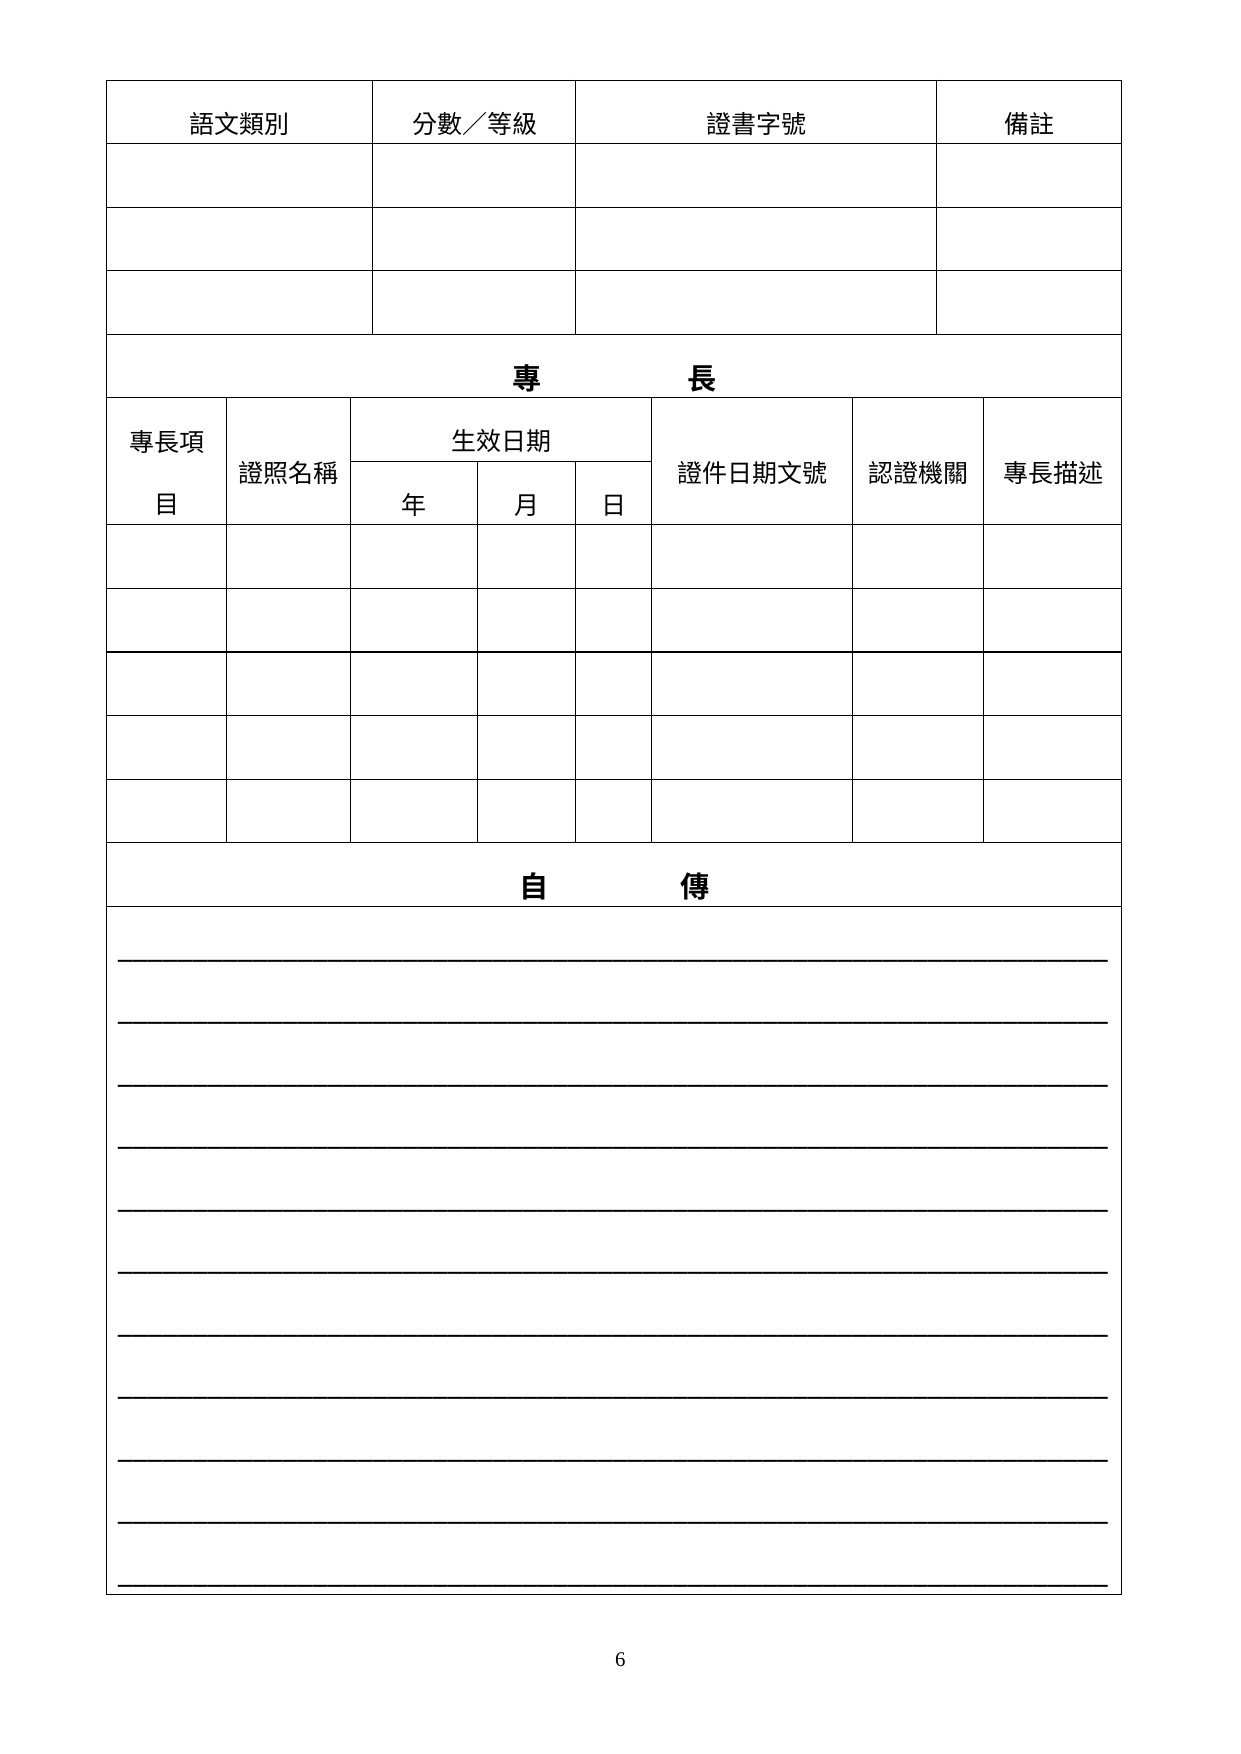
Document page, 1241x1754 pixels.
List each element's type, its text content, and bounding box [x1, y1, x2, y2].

table_cell [373, 144, 575, 207]
table_cell ______________________________________________________________________________________________________________________________________________________________________________________________________________________________________________________________________________________________________________________________________________________________________________________________________________________________________________________________________________________________________________________________________________________________________________________________________________________________________________________________________________________________________________________________________________________ [107, 907, 1121, 1594]
table_cell 月 [478, 462, 575, 524]
table_cell [478, 525, 575, 588]
table_cell [652, 653, 852, 715]
table_cell [853, 589, 983, 651]
table_cell [984, 589, 1121, 651]
table_cell [576, 653, 651, 715]
table_cell [351, 780, 477, 842]
table_cell [984, 525, 1121, 588]
table_cell [107, 589, 226, 651]
table_cell 認證機關 [853, 398, 983, 524]
table_cell [853, 716, 983, 778]
table_cell [652, 589, 852, 651]
table_cell [937, 144, 1121, 207]
table_cell [478, 653, 575, 715]
table_cell [576, 589, 651, 651]
table_cell [351, 589, 477, 651]
table_cell [937, 208, 1121, 270]
table_cell 備註 [937, 81, 1121, 143]
table_cell 證照名稱 [227, 398, 350, 524]
table_cell [576, 271, 936, 334]
table_cell [351, 525, 477, 588]
table_cell [107, 780, 226, 842]
table_cell [853, 525, 983, 588]
table_cell [227, 525, 350, 588]
table_cell [107, 653, 226, 715]
table_cell [576, 780, 651, 842]
table_cell [373, 208, 575, 270]
table_cell [652, 716, 852, 778]
table_cell 證件日期文號 [652, 398, 852, 524]
table_cell [227, 716, 350, 778]
table_cell [937, 271, 1121, 334]
table_cell 專長描述 [984, 398, 1121, 524]
table_cell 專 長 [107, 335, 1121, 397]
table_cell [478, 780, 575, 842]
table_cell [107, 208, 372, 270]
table_cell [478, 589, 575, 651]
table_cell [227, 589, 350, 651]
table_cell 語文類別 [107, 81, 372, 143]
table_cell [576, 716, 651, 778]
table_cell [576, 525, 651, 588]
table_cell 證書字號 [576, 81, 936, 143]
table_cell [652, 525, 852, 588]
table_cell 自 傳 [107, 843, 1121, 906]
table_cell 年 [351, 462, 477, 524]
table_cell 生效日期 [351, 398, 651, 461]
table_cell [107, 144, 372, 207]
table_cell [576, 144, 936, 207]
table_cell 日 [576, 462, 651, 524]
table_cell [107, 271, 372, 334]
table_cell [984, 780, 1121, 842]
table_cell [107, 716, 226, 778]
table_cell [652, 780, 852, 842]
table_cell [576, 208, 936, 270]
table_cell [227, 653, 350, 715]
table_cell [351, 716, 477, 778]
table_cell [107, 525, 226, 588]
table_cell [478, 716, 575, 778]
table_cell [984, 653, 1121, 715]
table_cell 專長項目 [107, 398, 226, 524]
table_cell [373, 271, 575, 334]
table_cell [351, 653, 477, 715]
table_cell [227, 780, 350, 842]
table_cell 分數／等級 [373, 81, 575, 143]
table_cell [853, 780, 983, 842]
table_cell [853, 653, 983, 715]
table_cell [984, 716, 1121, 778]
